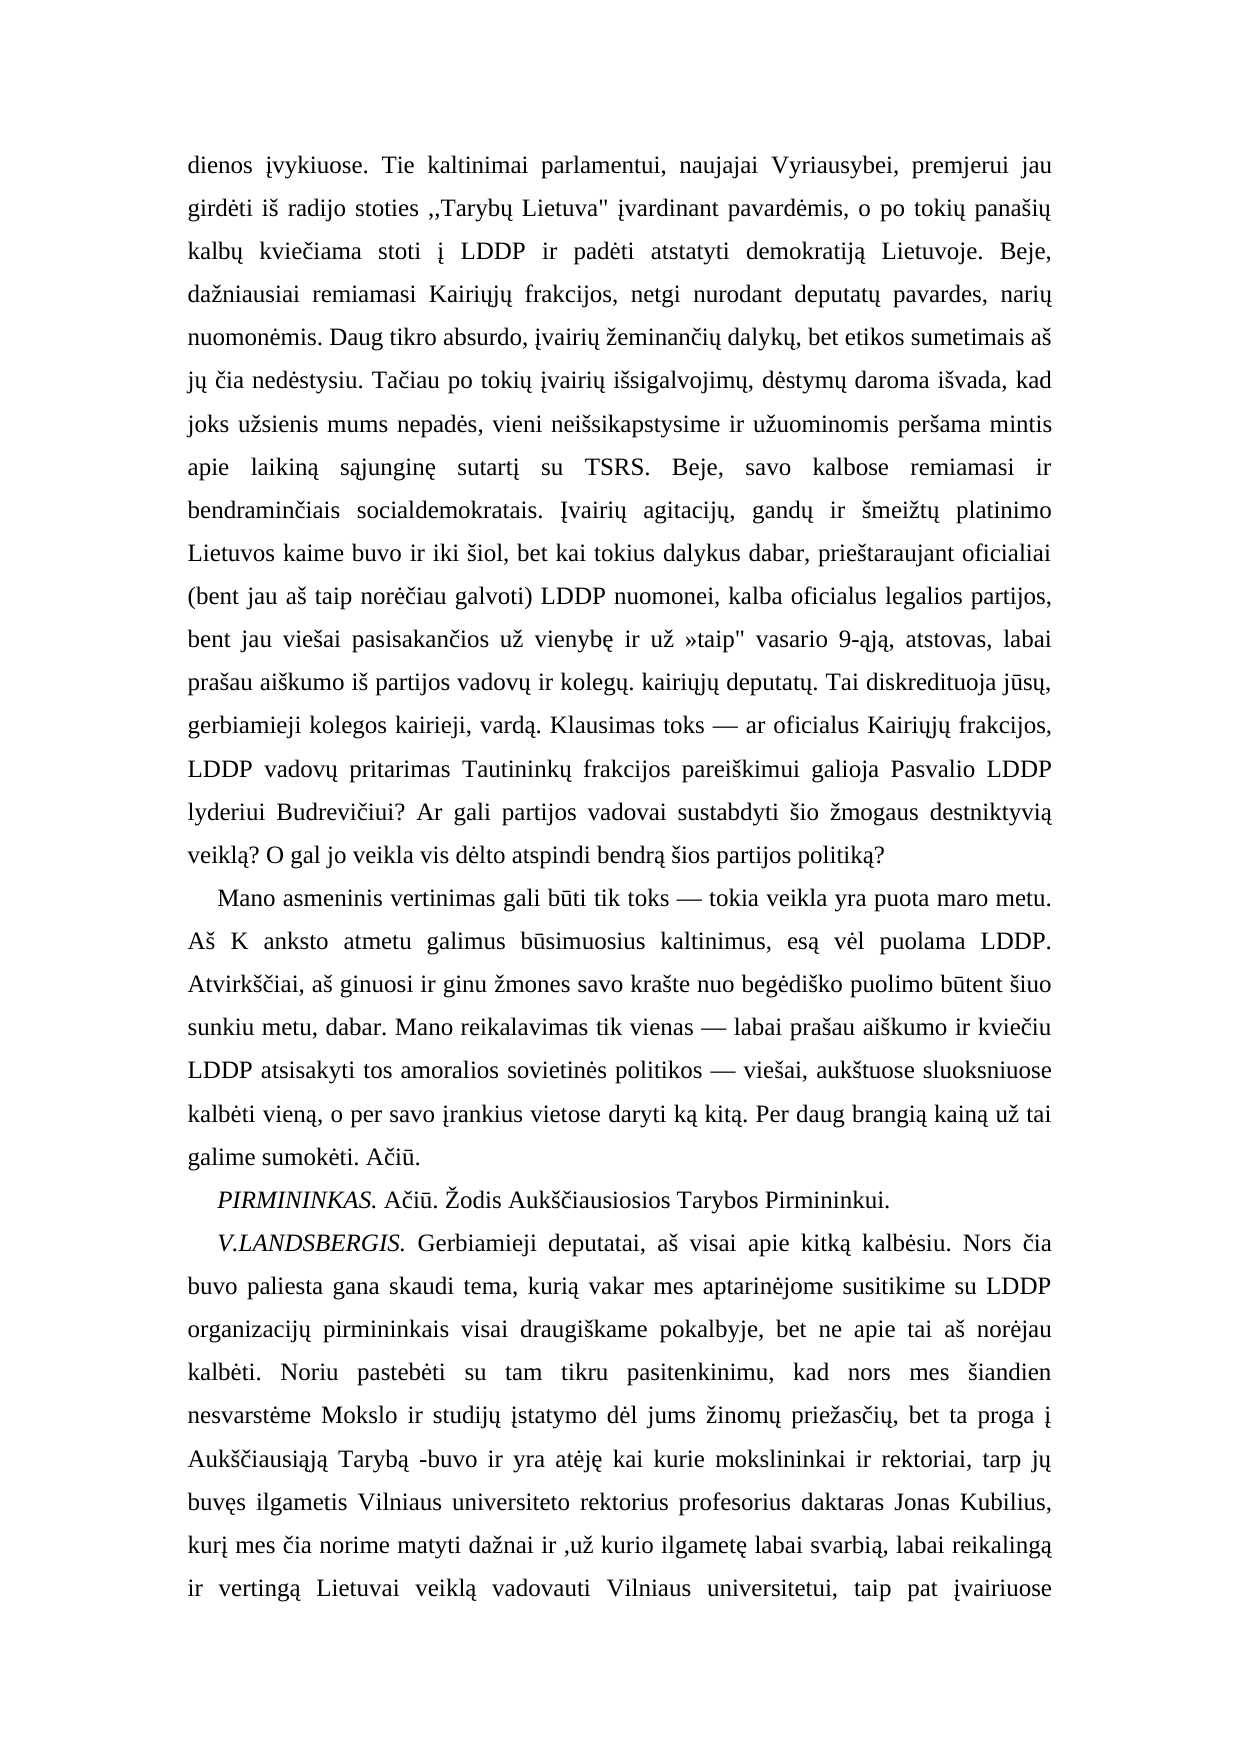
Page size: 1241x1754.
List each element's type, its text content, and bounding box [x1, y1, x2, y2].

text PIRMININKAS. Ačiū. Žodis Aukščiausiosios Tarybos Pirmininkui. [187, 1185, 1053, 1214]
text V.LANDSBERGIS. Gerbiamieji deputatai, aš visai apie kitką kalbėsiu. Nors čia buvo paliesta gana skaudi tema, kurią vakar mes aptarinėjome susitikime su LDDP organizacijų pirmininkais visai draugiškame pokalbyje, bet ne apie tai aš norėjau kalbėti. Noriu pastebėti su tam tikru pasitenkinimu, kad nors mes šiandien nesvarstėme Mokslo ir studijų įstatymo dėl jums žinomų priežasčių, bet ta proga į Aukščiausiąją Tarybą -buvo ir yra atėję kai kurie mokslininkai ir rektoriai, tarp jų buvęs ilgametis Vilniaus universiteto rektorius profesorius daktaras Jonas Kubilius, kurį mes čia norime matyti dažnai ir ,už kurio ilgametę labai svarbią, labai reikalingą ir vertingą Lietuvai veiklą vadovauti Vilniaus universitetui, taip pat įvairiuose [187, 1228, 1053, 1602]
text Mano asmeninis vertinimas gali būti tik toks — tokia veikla yra puota maro metu. Aš k anksto atmetu galimus būsimuosius kaltinimus, esą vėl puolama LDDP. Atvirkščiai, aš ginuosi ir ginu žmones savo krašte nuo begėdiško puolimo būtent šiuo sunkiu metu, dabar. Mano reikalavimas tik vienas — labai prašau aiškumo ir kviečiu LDDP atsisakyti tos amoralios sovietinės politikos — viešai, aukštuose sluoksniuose kalbėti vieną, o per savo įrankius vietose daryti ką kitą. Per daug brangią kainą už tai galime sumokėti. Ačiū. [187, 883, 1053, 1171]
text dienos įvykiuose. Tie kaltinimai parlamentui, naujajai Vyriausybei, premjerui jau girdėti iš radijo stoties ,,Tarybų Lietuva" įvardinant pavardėmis, o po tokių panašių kalbų kviečiama stoti į LDDP ir padėti atstatyti demokratiją Lietuvoje. Beje, dažniausiai remiamasi Kairiųjų frakcijos, netgi nurodant deputatų pavardes, narių nuomonėmis. Daug tikro absurdo, įvairių žeminančių dalykų, bet etikos sumetimais aš jų čia nedėstysiu. Tačiau po tokių įvairių išsigalvojimų, dėstymų daroma išvada, kad joks užsienis mums nepadės, vieni neišsikapstysime ir užuominomis peršama mintis apie laikiną sąjunginę sutartį su TSRS. Beje, savo kalbose remiamasi ir bendraminčiais socialdemokratais. Įvairių agitacijų, gandų ir šmeižtų platinimo Lietuvos kaime buvo ir iki šiol, bet kai tokius dalykus dabar, prieštaraujant oficialiai (bent jau aš taip norėčiau galvoti) LDDP nuomonei, kalba oficialus legalios partijos, bent jau viešai pasisakančios už vienybę ir už »taip" vasario 9-ąją, atstovas, labai prašau aiškumo iš partijos vadovų ir kolegų. kairiųjų deputatų. Tai diskredituoja jūsų, gerbiamieji kolegos kairieji, vardą. Klausimas toks — ar oficialus Kairiųjų frakcijos, LDDP vadovų pritarimas Tautininkų frakcijos pareiškimui galioja Pasvalio LDDP lyderiui Budrevičiui? Ar gali partijos vadovai sustabdyti šio žmogaus destniktyvią veiklą? O gal jo veikla vis dėlto atspindi bendrą šios partijos politiką? [187, 150, 1053, 869]
